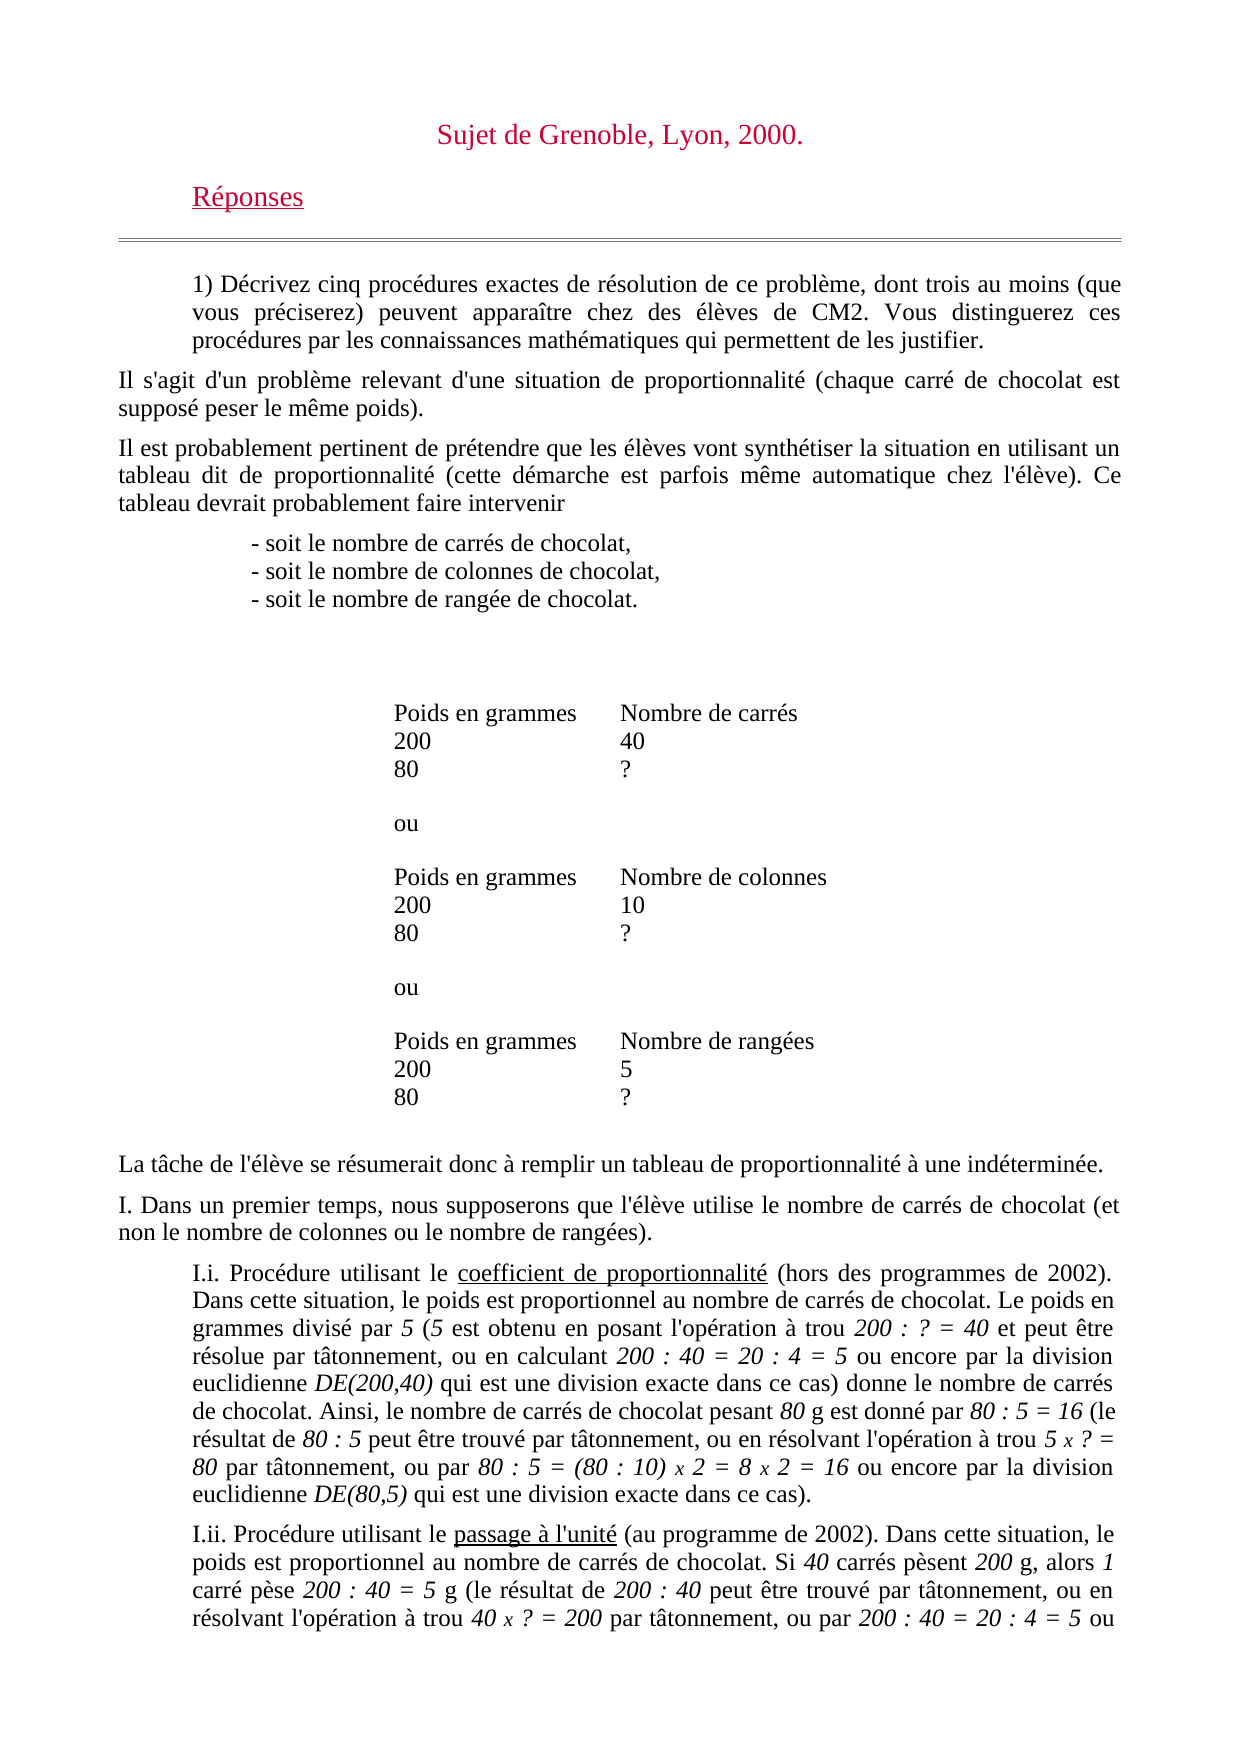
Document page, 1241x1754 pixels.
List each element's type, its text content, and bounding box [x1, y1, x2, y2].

table_header Poids en grammes [394, 699, 620, 727]
table_cell Poids en grammes [394, 1027, 620, 1055]
text Il est probablement pertinent de prétendre que les élèves vont synthétiser la situation en utilisant un tableau dit de proportionnalité (cette démarche est parfois même automatique chez l'élève). Ce tableau devrait probablement faire intervenir [118, 434, 1122, 517]
table_cell [620, 1001, 847, 1027]
table_cell [394, 946, 620, 973]
table_cell [620, 809, 847, 837]
text Il s'agit d'un problème relevant d'une situation de proportionnalité (chaque carré de chocolat est supposé peser le même poids). [118, 366, 1122, 421]
table_cell ? [620, 919, 847, 946]
list - soit le nombre de colonnes de chocolat, [221, 557, 1122, 585]
table_cell 10 [620, 891, 847, 919]
table_cell ? [620, 1083, 847, 1110]
table_cell 200 [394, 891, 620, 919]
table_cell 80 [394, 919, 620, 946]
table_cell 200 [394, 727, 620, 755]
table_cell [620, 973, 847, 1001]
text I.ii. Procédure utilisant le passage à l'unité (au programme de 2002). Dans cette situation, le poids est proportionnel au nombre de carrés de chocolat. Si 40 carrés pèsent 200 g, alors 1 carré pèse 200 : 40 = 5 g (le résultat de 200 : 40 peut être trouvé par tâtonnement, ou en résolvant l'opération à trou 40 x ? = 200 par tâtonnement, ou par 200 : 40 = 20 : 4 = 5 ou [118, 1521, 1122, 1631]
text La tâche de l'élève se résumerait donc à remplir un tableau de proportionnalité à une indéterminée. [118, 1151, 1122, 1178]
table_cell Poids en grammes [394, 863, 620, 891]
table_cell ou [394, 973, 620, 1001]
list Réponses [162, 180, 1122, 212]
table_cell Nombre de rangées [620, 1027, 847, 1055]
table_cell [620, 783, 847, 809]
table_cell ? [620, 755, 847, 782]
table_cell [394, 783, 620, 809]
table_cell 200 [394, 1055, 620, 1083]
list - soit le nombre de carrés de chocolat, [221, 529, 1122, 557]
table_cell 5 [620, 1055, 847, 1083]
table_cell 40 [620, 727, 847, 755]
table_cell 80 [394, 1083, 620, 1110]
table_cell Nombre de colonnes [620, 863, 847, 891]
table_cell 80 [394, 755, 620, 782]
table_cell [394, 837, 620, 863]
text I. Dans un premier temps, nous supposerons que l'élève utilise le nombre de carrés de chocolat (et non le nombre de colonnes ou le nombre de rangées). [118, 1191, 1122, 1246]
table_cell [620, 946, 847, 973]
table_header Nombre de carrés [620, 699, 847, 727]
list - soit le nombre de rangée de chocolat. [221, 585, 1122, 613]
text I.i. Procédure utilisant le coefficient de proportionnalité (hors des programmes de 2002). Dans cette situation, le poids est proportionnel au nombre de carrés de chocolat. Le poids en grammes divisé par 5 (5 est obtenu en posant l'opération à trou 200 : ? = 40 et peut être résolue par tâtonnement, ou en calculant 200 : 40 = 20 : 4 = 5 ou encore par la division euclidienne DE(200,40) qui est une division exacte dans ce cas) donne le nombre de carrés de chocolat. Ainsi, le nombre de carrés de chocolat pesant 80 g est donné par 80 : 5 = 16 (le résultat de 80 : 5 peut être trouvé par tâtonnement, ou en résolvant l'opération à trou 5 x ? = 80 par tâtonnement, ou par 80 : 5 = (80 : 10) x 2 = 8 x 2 = 16 ou encore par la division euclidienne DE(80,5) qui est une division exacte dans ce cas). [118, 1259, 1122, 1508]
list 1) Décrivez cinq procédures exactes de résolution de ce problème, dont trois au moins (que vous préciserez) peuvent apparaître chez des élèves de CM2. Vous distinguerez ces procédures par les connaissances mathématiques qui permettent de les justifier. [162, 270, 1122, 353]
table_cell [620, 837, 847, 863]
text Sujet de Grenoble, Lyon, 2000. [118, 118, 1122, 150]
table_cell ou [394, 809, 620, 837]
table_cell [394, 1001, 620, 1027]
